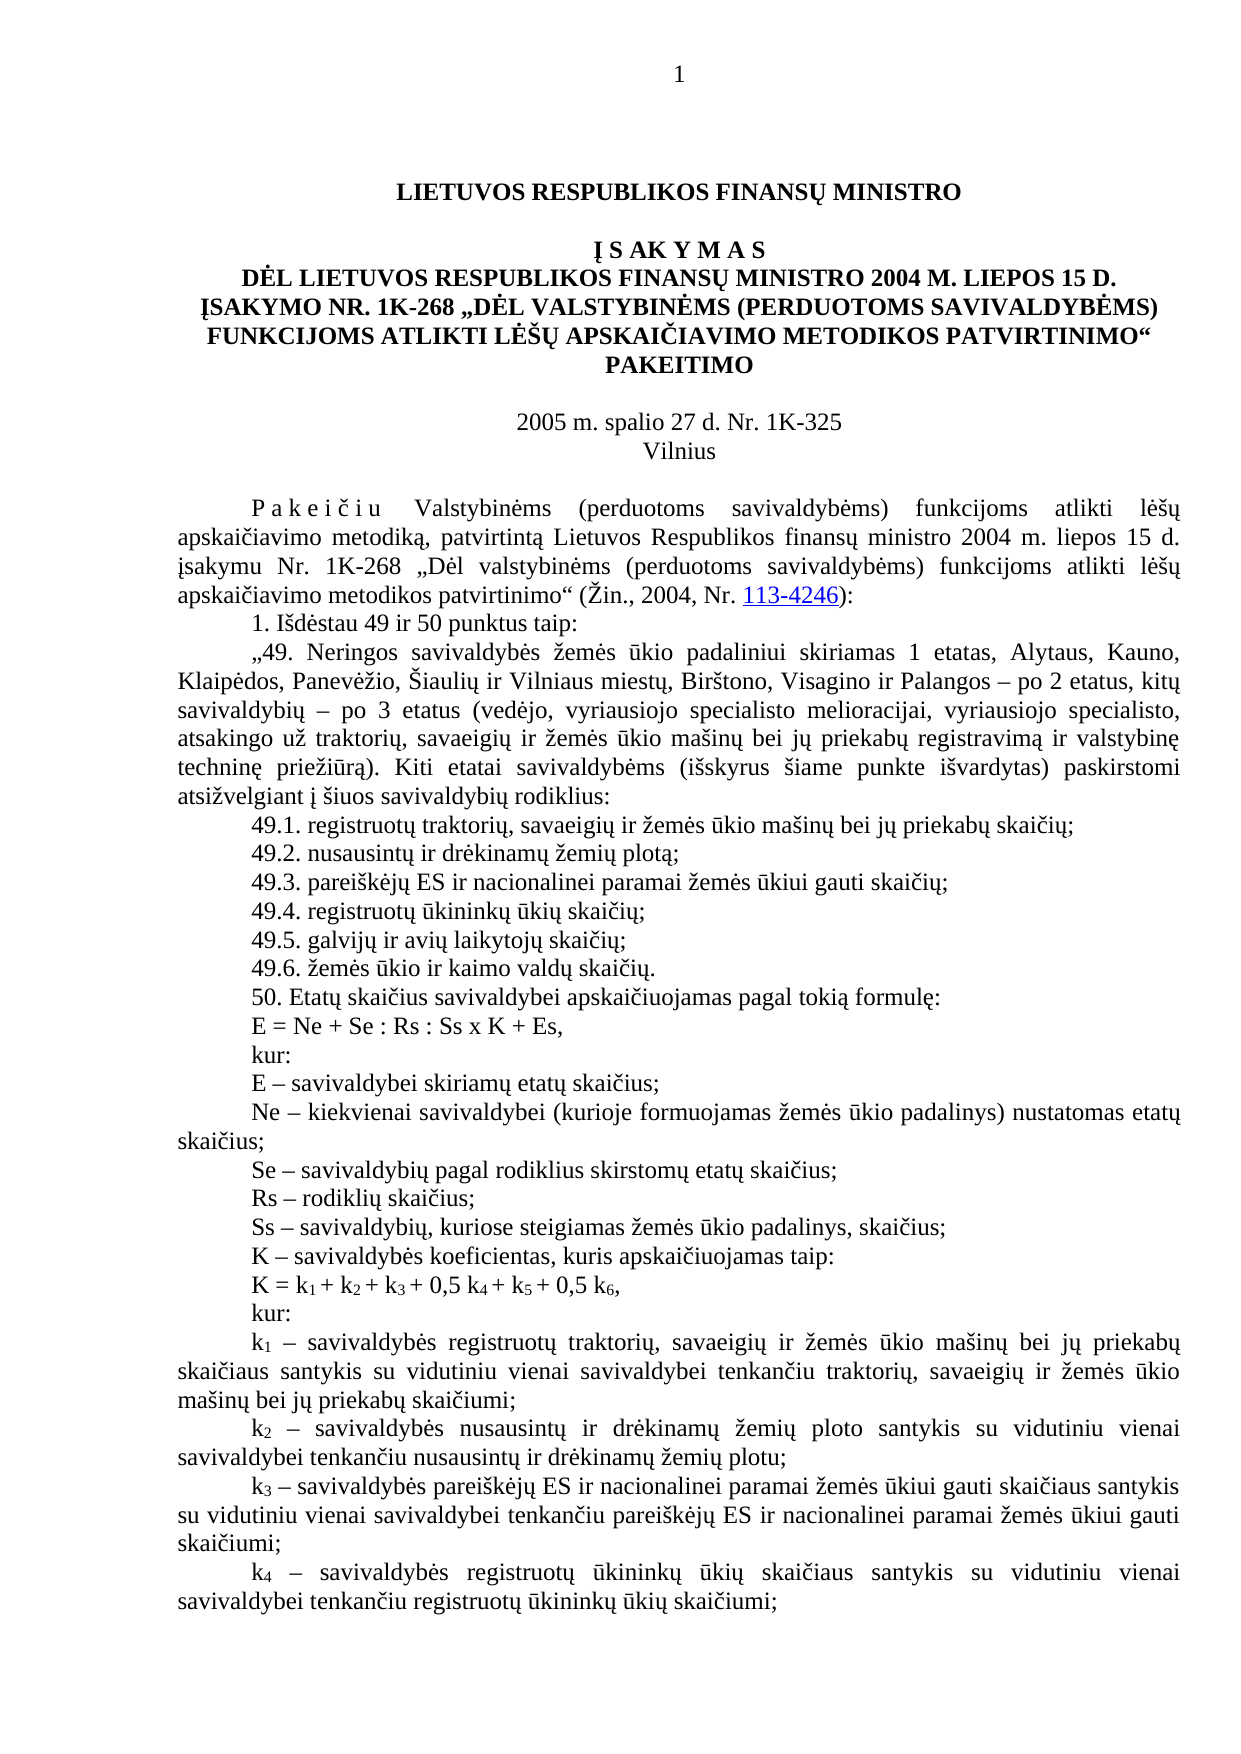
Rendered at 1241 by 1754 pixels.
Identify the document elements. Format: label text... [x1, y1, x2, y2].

text 1. Išdėstau 49 ir 50 punktus taip: [177, 608, 1181, 637]
text „49. Neringos savivaldybės žemės ūkio padaliniui skiriamas 1 etatas, Alytaus, Kauno, Klaipėdos, Panevėžio, Šiaulių ir Vilniaus miestų, Birštono, Visagino ir Palangos – po 2 etatus, kitų savivaldybių – po 3 etatus (vedėjo, vyriausiojo specialisto melioracijai, vyriausiojo specialisto, atsakingo už traktorių, savaeigių ir žemės ūkio mašinų bei jų priekabų registravimą ir valstybinę techninę priežiūrą). Kiti etatai savivaldybėms (išskyrus šiame punkte išvardytas) paskirstomi atsižvelgiant į šiuos savivaldybių rodiklius: [177, 637, 1181, 810]
text Pakeičiu Valstybinėms (perduotoms savivaldybėms) funkcijoms atlikti lėšų apskaičiavimo metodiką, patvirtintą Lietuvos Respublikos finansų ministro 2004 m. liepos 15 d. įsakymu Nr. 1K-268 „Dėl valstybinėms (perduotoms savivaldybėms) funkcijoms atlikti lėšų apskaičiavimo metodikos patvirtinimo“ (Žin., 2004, Nr. 113-4246): [177, 493, 1181, 608]
text E – savivaldybei skiriamų etatų skaičius; [177, 1068, 1181, 1097]
text k2 – savivaldybės nusausintų ir drėkinamų žemių ploto santykis su vidutiniu vienai savivaldybei tenkančiu nusausintų ir drėkinamų žemių plotu; [177, 1413, 1181, 1471]
text Ne – kiekvienai savivaldybei (kurioje formuojamas žemės ūkio padalinys) nustatomas etatų skaičius; [177, 1097, 1181, 1155]
text 50. Etatų skaičius savivaldybei apskaičiuojamas pagal tokią formulę: [177, 982, 1181, 1011]
text K = k1 + k2 + k3 + 0,5 k4 + k5 + 0,5 k6, [177, 1270, 1181, 1298]
text E = Ne + Se : Rs : Ss x K + Es, [177, 1011, 1181, 1040]
text Rs – rodiklių skaičius; [177, 1183, 1181, 1212]
text kur: [177, 1298, 1181, 1327]
text LIETUVOS RESPUBLIKOS FINANSŲ MINISTRO [177, 177, 1181, 206]
text 49.1. registruotų traktorių, savaeigių ir žemės ūkio mašinų bei jų priekabų skaičių; [177, 810, 1181, 838]
text Vilnius [177, 436, 1181, 465]
text K – savivaldybės koeficientas, kuris apskaičiuojamas taip: [177, 1241, 1181, 1270]
text k3 – savivaldybės pareiškėjų ES ir nacionalinei paramai žemės ūkiui gauti skaičiaus santykis su vidutiniu vienai savivaldybei tenkančiu pareiškėjų ES ir nacionalinei paramai žemės ūkiui gauti skaičiumi; [177, 1471, 1181, 1557]
text k4 – savivaldybės registruotų ūkininkų ūkių skaičiaus santykis su vidutiniu vienai savivaldybei tenkančiu registruotų ūkininkų ūkių skaičiumi; [177, 1557, 1181, 1615]
text Ss – savivaldybių, kuriose steigiamas žemės ūkio padalinys, skaičius; [177, 1212, 1181, 1241]
text k1 – savivaldybės registruotų traktorių, savaeigių ir žemės ūkio mašinų bei jų priekabų skaičiaus santykis su vidutiniu vienai savivaldybei tenkančiu traktorių, savaeigių ir žemės ūkio mašinų bei jų priekabų skaičiumi; [177, 1327, 1181, 1413]
text 49.5. galvijų ir avių laikytojų skaičių; [177, 925, 1181, 953]
text 49.6. žemės ūkio ir kaimo valdų skaičių. [177, 953, 1181, 982]
text 49.4. registruotų ūkininkų ūkių skaičių; [177, 896, 1181, 925]
text 49.3. pareiškėjų ES ir nacionalinei paramai žemės ūkiui gauti skaičių; [177, 867, 1181, 896]
text 2005 m. spalio 27 d. Nr. 1K-325 [177, 407, 1181, 436]
text Se – savivaldybių pagal rodiklius skirstomų etatų skaičius; [177, 1155, 1181, 1183]
text 49.2. nusausintų ir drėkinamų žemių plotą; [177, 838, 1181, 867]
text DĖL LIETUVOS RESPUBLIKOS FINANSŲ MINISTRO 2004 M. LIEPOS 15 D. ĮSAKYMO Nr. 1K-268 „DĖL VALSTYBINĖMS (PERDUOTOMS SAVIVALDYBĖMS) FUNKCIJOMS ATLIKTI LĖŠŲ APSKAIČIAVIMO METODIKOS PATVIRTINIMO“ PAKEITIMO [177, 263, 1181, 378]
text Į S AK Y M A S [177, 235, 1181, 263]
text kur: [177, 1040, 1181, 1068]
